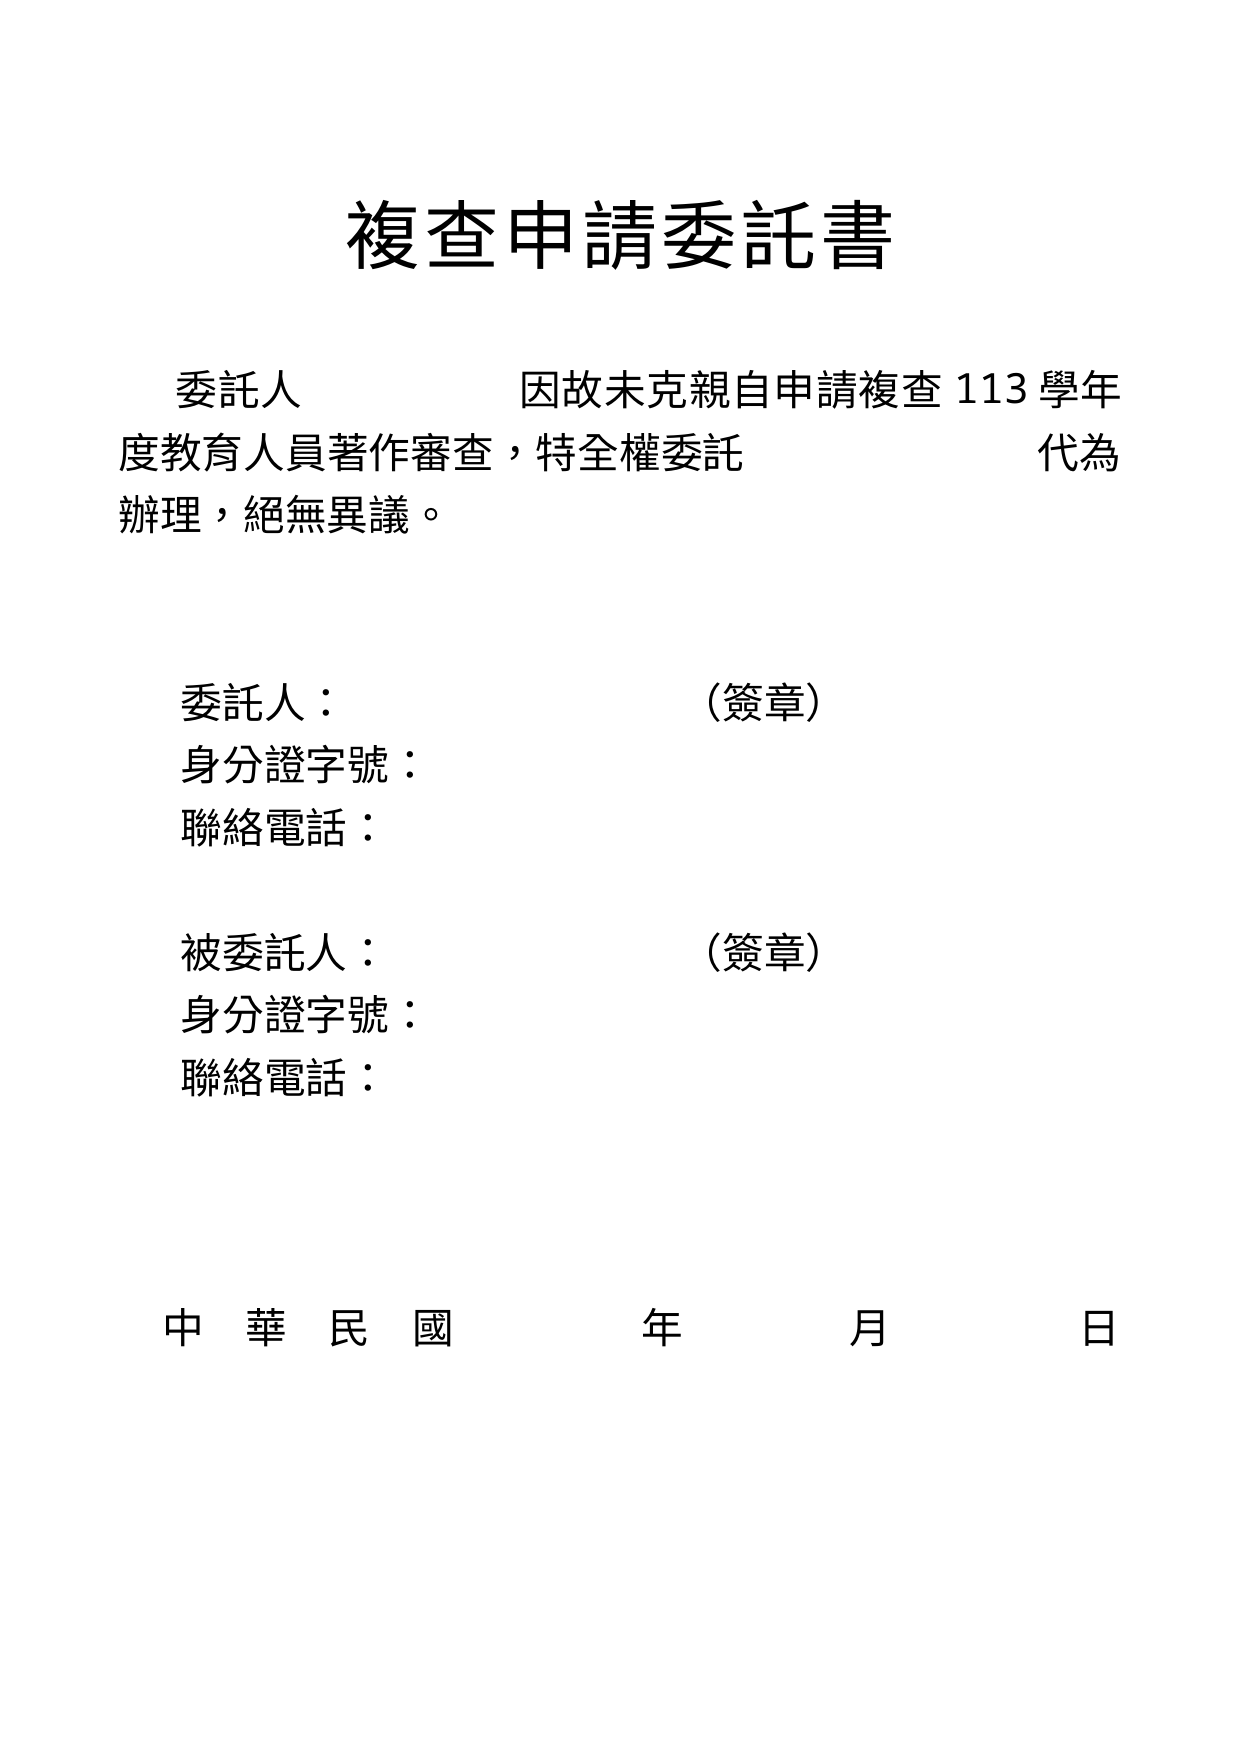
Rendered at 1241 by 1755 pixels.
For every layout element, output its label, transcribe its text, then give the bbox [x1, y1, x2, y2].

text 複查申請委託書 [118, 158, 1122, 283]
text 被委託人： （簽章） [118, 908, 1122, 971]
text 身分證字號： [118, 721, 1122, 783]
text 聯絡電話： [118, 1033, 1122, 1096]
text 委託人 因故未克親自申請複查113學年度教育人員著作審查，特全權委託 代為辦理，絕無異議。 [118, 346, 1122, 533]
text 聯絡電話： [118, 783, 1122, 846]
text 身分證字號： [118, 971, 1122, 1033]
text 中 華 民 國 年 月 日 [118, 1283, 1122, 1346]
text 委託人： （簽章） [118, 658, 1122, 721]
